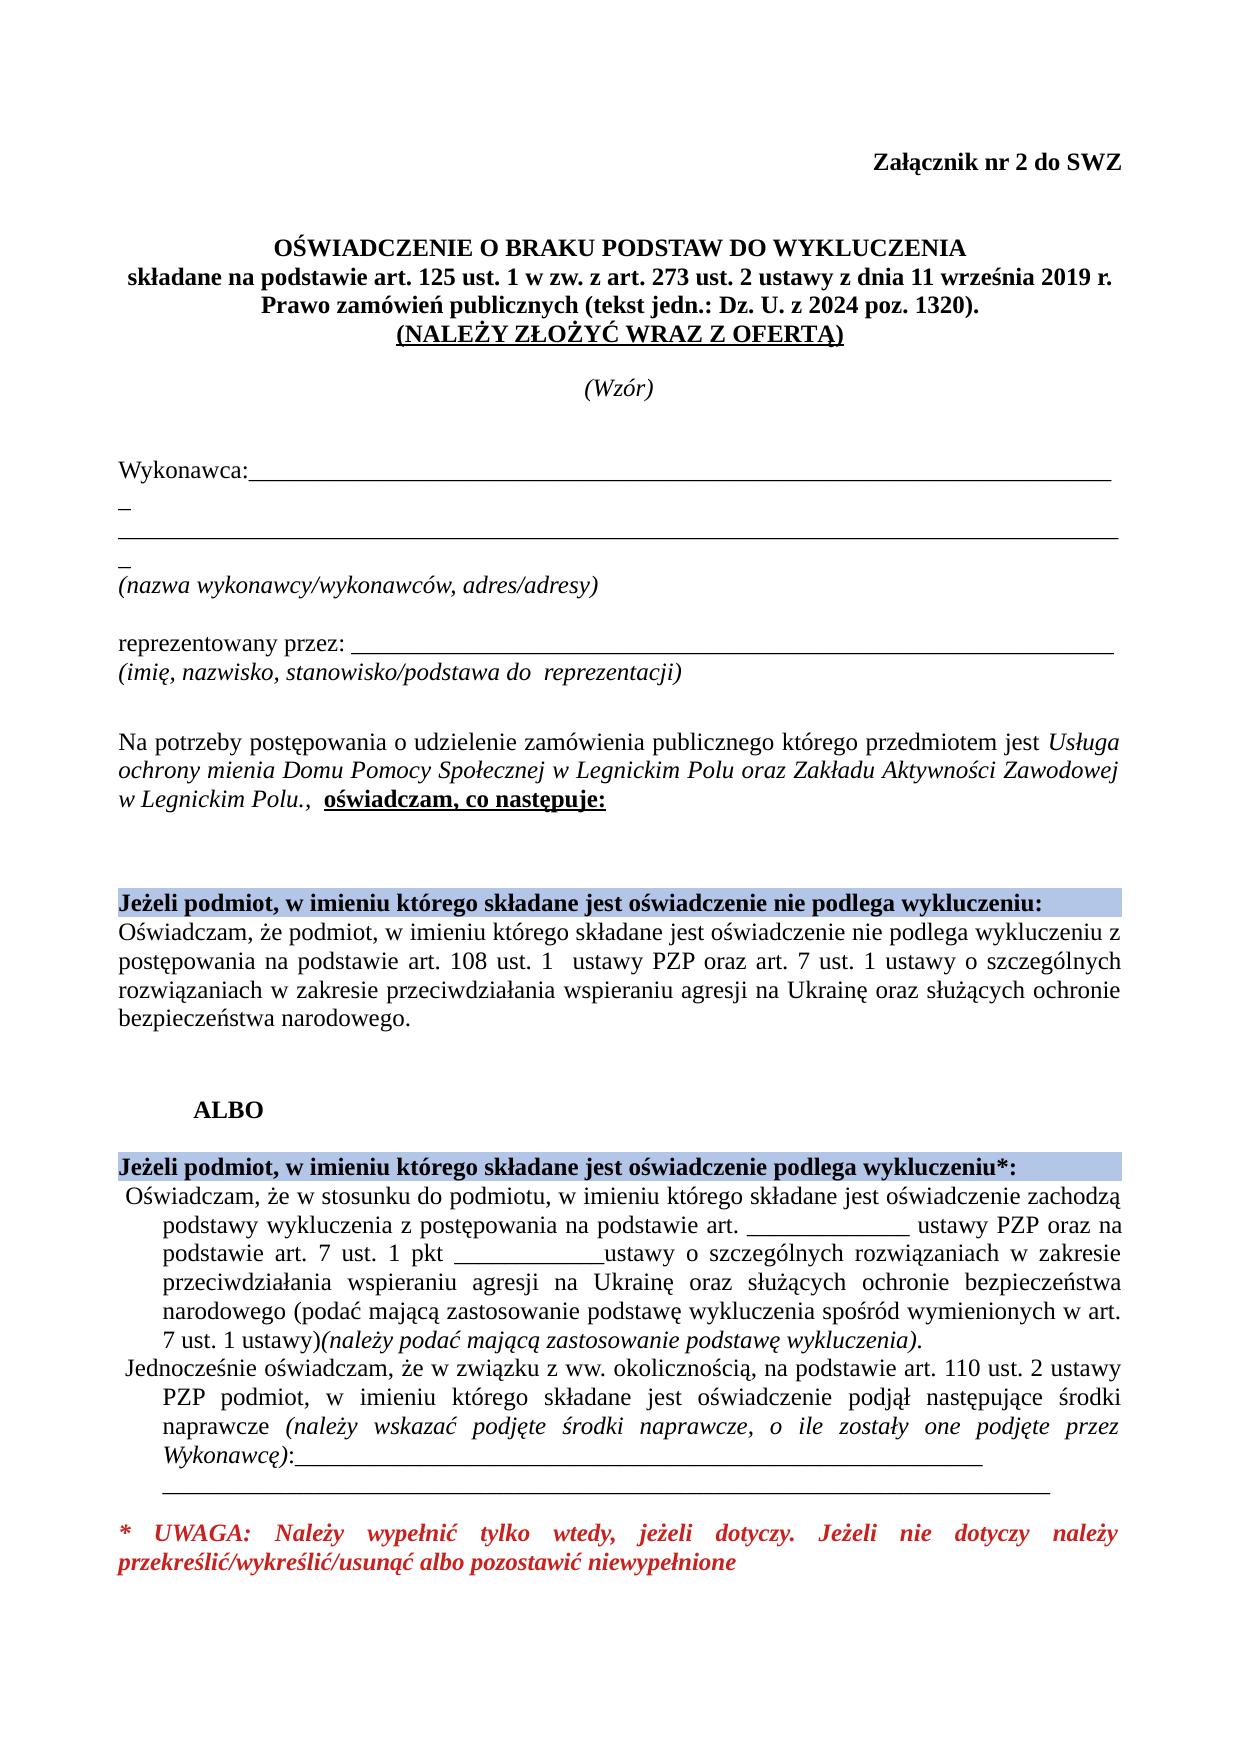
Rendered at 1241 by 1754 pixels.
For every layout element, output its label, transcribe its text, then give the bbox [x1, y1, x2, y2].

text Wykonawca:______________________________________________________________________ [118, 456, 1122, 513]
text * UWAGA: Należy wypełnić tylko wtedy, jeżeli dotyczy. Jeżeli nie dotyczy należy przekreślić/wykreślić/usunąć albo pozostawić niewypełnione [118, 1518, 1122, 1576]
text Oświadczam, że podmiot, w imieniu którego składane jest oświadczenie nie podlega wykluczeniu z postępowania na podstawie art. 108 ust. 1 ustawy PZP oraz art. 7 ust. 1 ustawy o szczególnych rozwiązaniach w zakresie przeciwdziałania wspieraniu agresji na Ukrainę oraz służących ochronie bezpieczeństwa narodowego. [118, 917, 1122, 1032]
text (nazwa wykonawcy/wykonawców, adres/adresy) [118, 571, 1122, 599]
list Oświadczam, że w stosunku do podmiotu, w imieniu którego składane jest oświadczenie zachodzą podstawy wykluczenia z postępowania na podstawie art. _____________ ustawy PZP oraz na podstawie art. 7 ust. 1 pkt ____________ustawy o szczególnych rozwiązaniach w zakresie przeciwdziałania wspieraniu agresji na Ukrainę oraz służących ochronie bezpieczeństwa narodowego (podać mającą zastosowanie podstawę wykluczenia spośród wymienionych w art. 7 ust. 1 ustawy)(należy podać mającą zastosowanie podstawę wykluczenia). [125, 1181, 1122, 1353]
text Na potrzeby postępowania o udzielenie zamówienia publicznego którego przedmiotem jest Usługa ochrony mienia Domu Pomocy Społecznej w Legnickim Polu oraz Zakładu Aktywności Zawodowej w Legnickim Polu., oświadczam, co następuje: [118, 698, 1122, 813]
text Jeżeli podmiot, w imieniu którego składane jest oświadczenie nie podlega wykluczeniu: [118, 888, 1122, 917]
list _______________________________________________________________________ [162, 1468, 1122, 1497]
text składane na podstawie art. 125 ust. 1 w zw. z art. 273 ust. 2 ustawy z dnia 11 września 2019 r. Prawo zamówień publicznych (tekst jedn.: Dz. U. z 2024 poz. 1320). [118, 262, 1122, 319]
text ALBO [193, 1095, 1122, 1123]
text _________________________________________________________________________________ [118, 513, 1122, 571]
list Jednocześnie oświadczam, że w związku z ww. okolicznością, na podstawie art. 110 ust. 2 ustawy PZP podmiot, w imieniu którego składane jest oświadczenie podjął następujące środki naprawcze (należy wskazać podjęte środki naprawcze, o ile zostały one podjęte przez Wykonawcę):_______________________________________________________ [125, 1353, 1122, 1468]
text (Wzór) [118, 373, 1122, 402]
text (NALEŻY ZŁOŻYĆ WRAZ Z OFERTĄ) [118, 319, 1122, 348]
text Załącznik nr 2 do SWZ [118, 147, 1122, 176]
text OŚWIADCZENIE O BRAKU PODSTAW DO WYKLUCZENIA [118, 233, 1122, 262]
text reprezentowany przez: _____________________________________________________________ [118, 628, 1122, 657]
text (imię, nazwisko, stanowisko/podstawa do reprezentacji) [118, 657, 1122, 686]
text Jeżeli podmiot, w imieniu którego składane jest oświadczenie podlega wykluczeniu*: [118, 1152, 1122, 1181]
